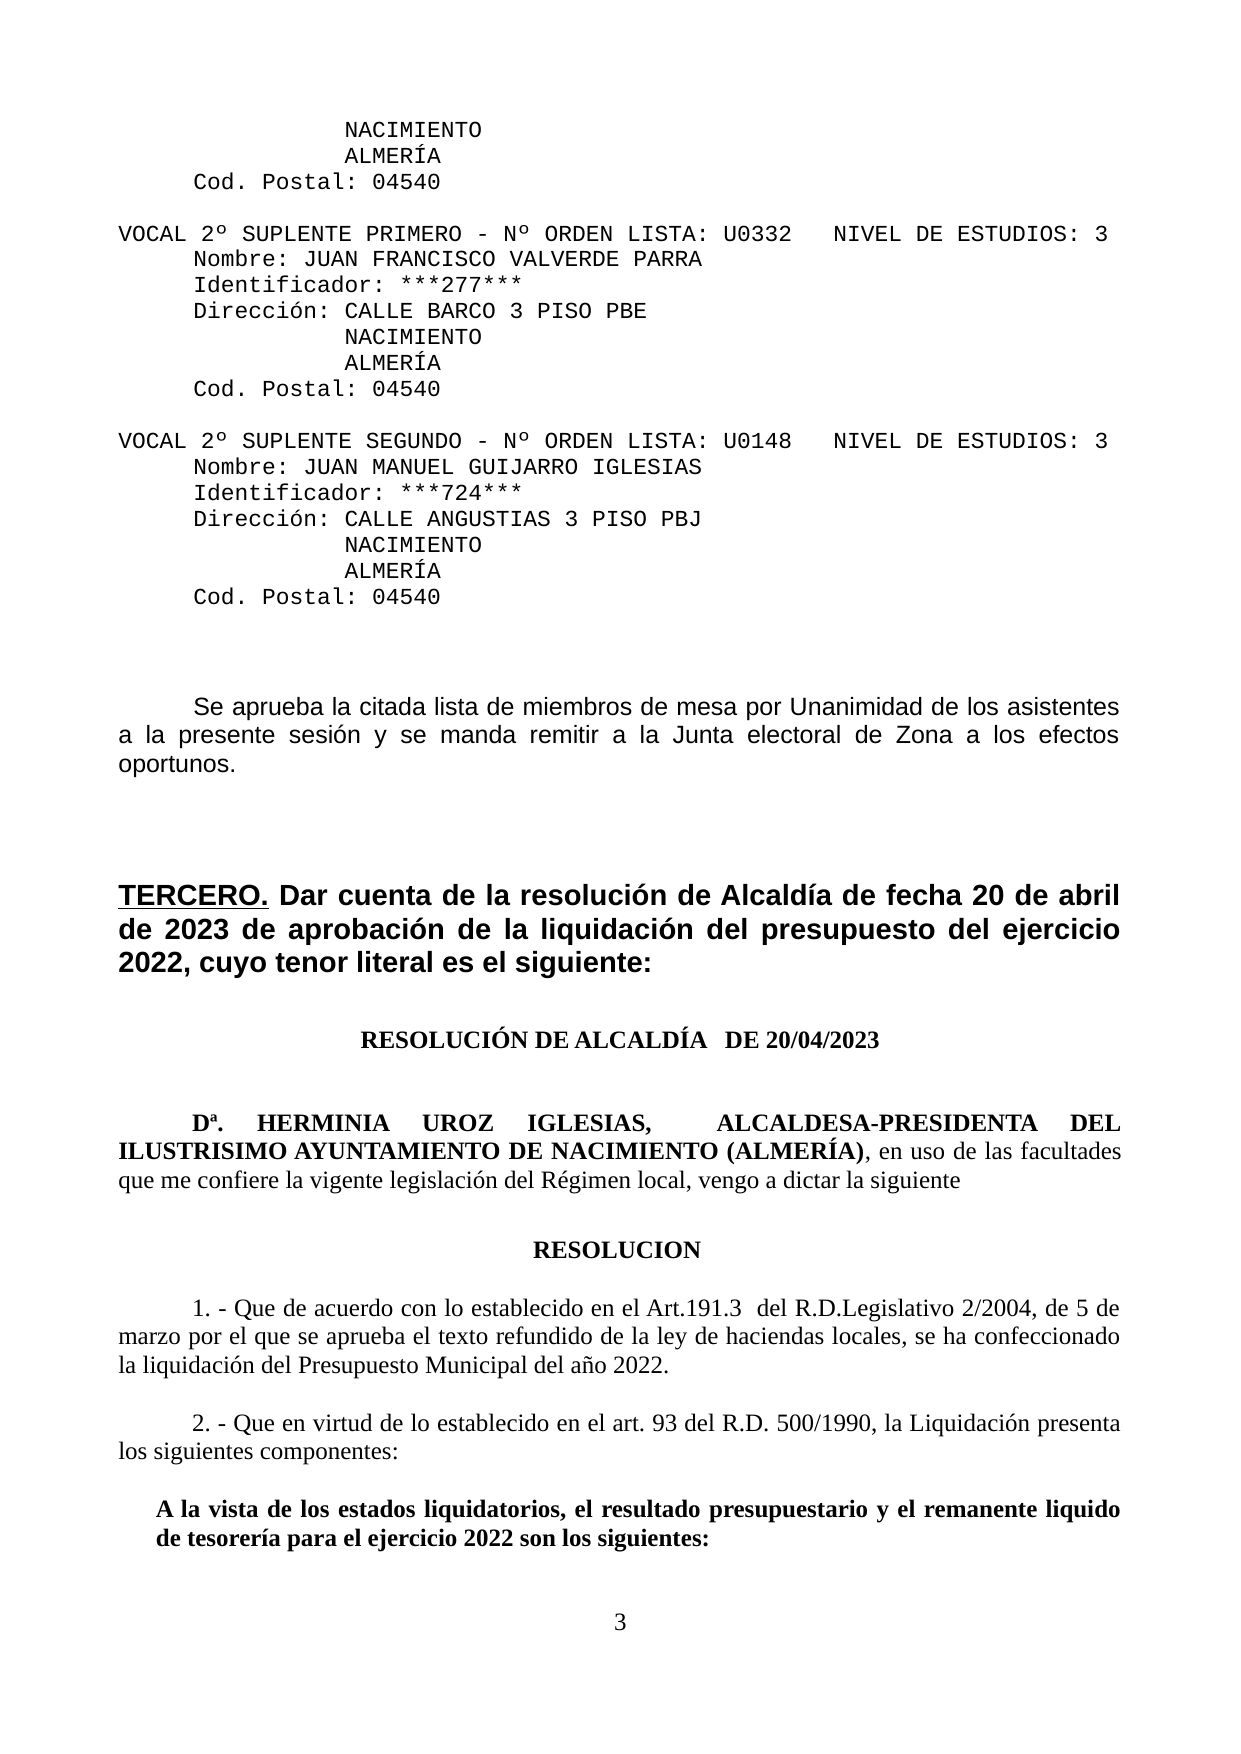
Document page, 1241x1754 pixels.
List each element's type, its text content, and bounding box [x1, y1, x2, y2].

text 2. - Que en virtud de lo establecido en el art. 93 del R.D. 500/1990, la Liquidación presenta los siguientes componentes: [118, 1408, 1122, 1465]
text ALMERÍA [118, 559, 1122, 585]
text NACIMIENTO [118, 118, 1122, 144]
text 1. - Que de acuerdo con lo establecido en el Art.191.3 del R.D.Legislativo 2/2004, de 5 de marzo por el que se aprueba el texto refundido de la ley de haciendas locales, se ha confeccionado la liquidación del Presupuesto Municipal del año 2022. [118, 1293, 1122, 1379]
text Cod. Postal: 04540 [118, 585, 1122, 611]
text Cod. Postal: 04540 [118, 377, 1122, 403]
text Dª. HERMINIA UROZ IGLESIAS, ALCALDESA-PRESIDENTA DEL ILUSTRISIMO AYUNTAMIENTO DE NACIMIENTO (ALMERÍA), en uso de las facultades que me confiere la vigente legislación del Régimen local, vengo a dictar la siguiente [118, 1108, 1122, 1194]
text RESOLUCION [118, 1235, 1122, 1264]
text Identificador: ***277*** [118, 274, 1122, 300]
text RESOLUCIÓN DE ALCALDÍA DE 20/04/2023 [118, 1025, 1122, 1054]
text Cod. Postal: 04540 [118, 170, 1122, 196]
text TERCERO. Dar cuenta de la resolución de Alcaldía de fecha 20 de abril de 2023 de aprobación de la liquidación del presupuesto del ejercicio 2022, cuyo tenor literal es el siguiente: [118, 878, 1122, 979]
text Dirección: CALLE BARCO 3 PISO PBE [118, 300, 1122, 326]
text Dirección: CALLE ANGUSTIAS 3 PISO PBJ [118, 507, 1122, 533]
text Nombre: JUAN MANUEL GUIJARRO IGLESIAS [118, 455, 1122, 481]
text NACIMIENTO [118, 533, 1122, 559]
text NACIMIENTO [118, 326, 1122, 352]
text Se aprueba la citada lista de miembros de mesa por Unanimidad de los asistentes a la presente sesión y se manda remitir a la Junta electoral de Zona a los efectos oportunos. [118, 692, 1122, 778]
text A la vista de los estados liquidatorios, el resultado presupuestario y el remanente liquido de tesorería para el ejercicio 2022 son los siguientes: [156, 1494, 1122, 1551]
text Nombre: JUAN FRANCISCO VALVERDE PARRA [118, 248, 1122, 274]
text VOCAL 2º SUPLENTE PRIMERO - Nº ORDEN LISTA: U0332 NIVEL DE ESTUDIOS: 3 [118, 222, 1122, 248]
text VOCAL 2º SUPLENTE SEGUNDO - Nº ORDEN LISTA: U0148 NIVEL DE ESTUDIOS: 3 [118, 429, 1122, 455]
text ALMERÍA [118, 144, 1122, 170]
text Identificador: ***724*** [118, 481, 1122, 507]
text ALMERÍA [118, 352, 1122, 377]
